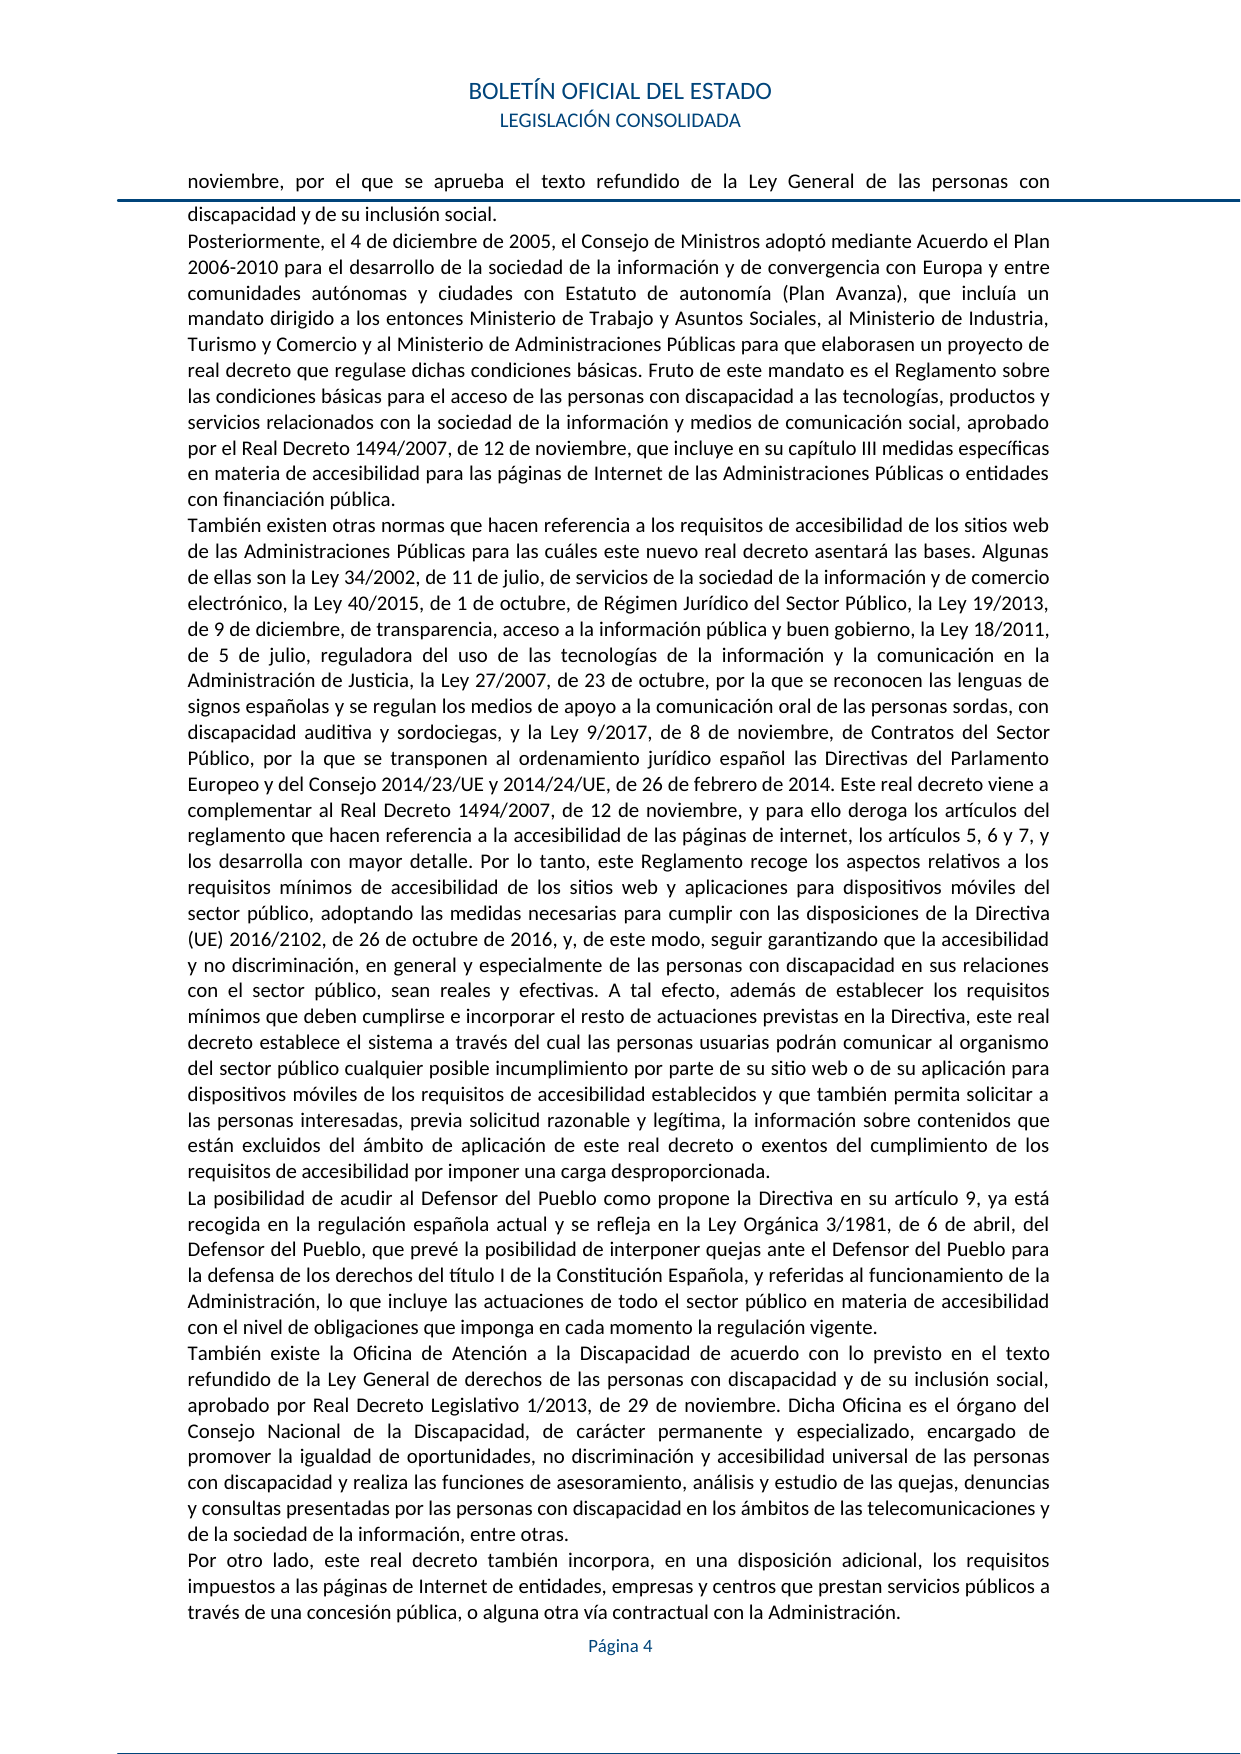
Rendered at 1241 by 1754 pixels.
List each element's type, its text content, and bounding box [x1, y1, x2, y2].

text noviembre, por el que se aprueba el texto refundido de la Ley General de las personas con [187, 168, 1051, 199]
text También existe la Oficina de Atención a la Discapacidad de acuerdo con lo previsto en el texto refundido de la Ley General de derechos de las personas con discapacidad y de su inclusión social, aprobado por Real Decreto Legislativo 1/2013, de 29 de noviembre. Dicha Oficina es el órgano del Consejo Nacional de la Discapacidad, de carácter permanente y especializado, encargado de promover la igualdad de oportunidades, no discriminación y accesibilidad universal de las personas con discapacidad y realiza las funciones de asesoramiento, análisis y estudio de las quejas, denuncias y consultas presentadas por las personas con discapacidad en los ámbitos de las telecomunicaciones y de la sociedad de la información, entre otras. [187, 1340, 1051, 1547]
text Posteriormente, el 4 de diciembre de 2005, el Consejo de Ministros adoptó mediante Acuerdo el Plan 2006-2010 para el desarrollo de la sociedad de la información y de convergencia con Europa y entre comunidades autónomas y ciudades con Estatuto de autonomía (Plan Avanza), que incluía un mandato dirigido a los entonces Ministerio de Trabajo y Asuntos Sociales, al Ministerio de Industria, Turismo y Comercio y al Ministerio de Administraciones Públicas para que elaborasen un proyecto de real decreto que regulase dichas condiciones básicas. Fruto de este mandato es el Reglamento sobre las condiciones básicas para el acceso de las personas con discapacidad a las tecnologías, productos y servicios relacionados con la sociedad de la información y medios de comunicación social, aprobado por el Real Decreto 1494/2007, de 12 de noviembre, que incluye en su capítulo III medidas específicas en materia de accesibilidad para las páginas de Internet de las Administraciones Públicas o entidades con financiación pública. [187, 228, 1051, 512]
text También existen otras normas que hacen referencia a los requisitos de accesibilidad de los sitios web de las Administraciones Públicas para las cuáles este nuevo real decreto asentará las bases. Algunas de ellas son la Ley 34/2002, de 11 de julio, de servicios de la sociedad de la información y de comercio electrónico, la Ley 40/2015, de 1 de octubre, de Régimen Jurídico del Sector Público, la Ley 19/2013, de 9 de diciembre, de transparencia, acceso a la información pública y buen gobierno, la Ley 18/2011, de 5 de julio, reguladora del uso de las tecnologías de la información y la comunicación en la Administración de Justicia, la Ley 27/2007, de 23 de octubre, por la que se reconocen las lenguas de signos españolas y se regulan los medios de apoyo a la comunicación oral de las personas sordas, con discapacidad auditiva y sordociegas, y la Ley 9/2017, de 8 de noviembre, de Contratos del Sector Público, por la que se transponen al ordenamiento jurídico español las Directivas del Parlamento Europeo y del Consejo 2014/23/UE y 2014/24/UE, de 26 de febrero de 2014. Este real decreto viene a complementar al Real Decreto 1494/2007, de 12 de noviembre, y para ello deroga los artículos del reglamento que hacen referencia a la accesibilidad de las páginas de internet, los artículos 5, 6 y 7, y los desarrolla con mayor detalle. Por lo tanto, este Reglamento recoge los aspectos relativos a los requisitos mínimos de accesibilidad de los sitios web y aplicaciones para dispositivos móviles del sector público, adoptando las medidas necesarias para cumplir con las disposiciones de la Directiva (UE) 2016/2102, de 26 de octubre de 2016, y, de este modo, seguir garantizando que la accesibilidad y no discriminación, en general y especialmente de las personas con discapacidad en sus relaciones con el sector público, sean reales y efectivas. A tal efecto, además de establecer los requisitos mínimos que deben cumplirse e incorporar el resto de actuaciones previstas en la Directiva, este real decreto establece el sistema a través del cual las personas usuarias podrán comunicar al organismo del sector público cualquier posible incumplimiento por parte de su sitio web o de su aplicación para dispositivos móviles de los requisitos de accesibilidad establecidos y que también permita solicitar a las personas interesadas, previa solicitud razonable y legítima, la información sobre contenidos que están excluidos del ámbito de aplicación de este real decreto o exentos del cumplimiento de los requisitos de accesibilidad por imponer una carga desproporcionada. [187, 513, 1051, 1184]
text discapacidad y de su inclusión social. [187, 202, 1051, 227]
text La posibilidad de acudir al Defensor del Pueblo como propone la Directiva en su artículo 9, ya está recogida en la regulación española actual y se refleja en la Ley Orgánica 3/1981, de 6 de abril, del Defensor del Pueblo, que prevé la posibilidad de interponer quejas ante el Defensor del Pueblo para la defensa de los derechos del título I de la Constitución Española, y referidas al funcionamiento de la Administración, lo que incluye las actuaciones de todo el sector público en materia de accesibilidad con el nivel de obligaciones que imponga en cada momento la regulación vigente. [187, 1185, 1051, 1339]
text Por otro lado, este real decreto también incorpora, en una disposición adicional, los requisitos impuestos a las páginas de Internet de entidades, empresas y centros que prestan servicios públicos a través de una concesión pública, o alguna otra vía contractual con la Administración. [187, 1548, 1051, 1625]
